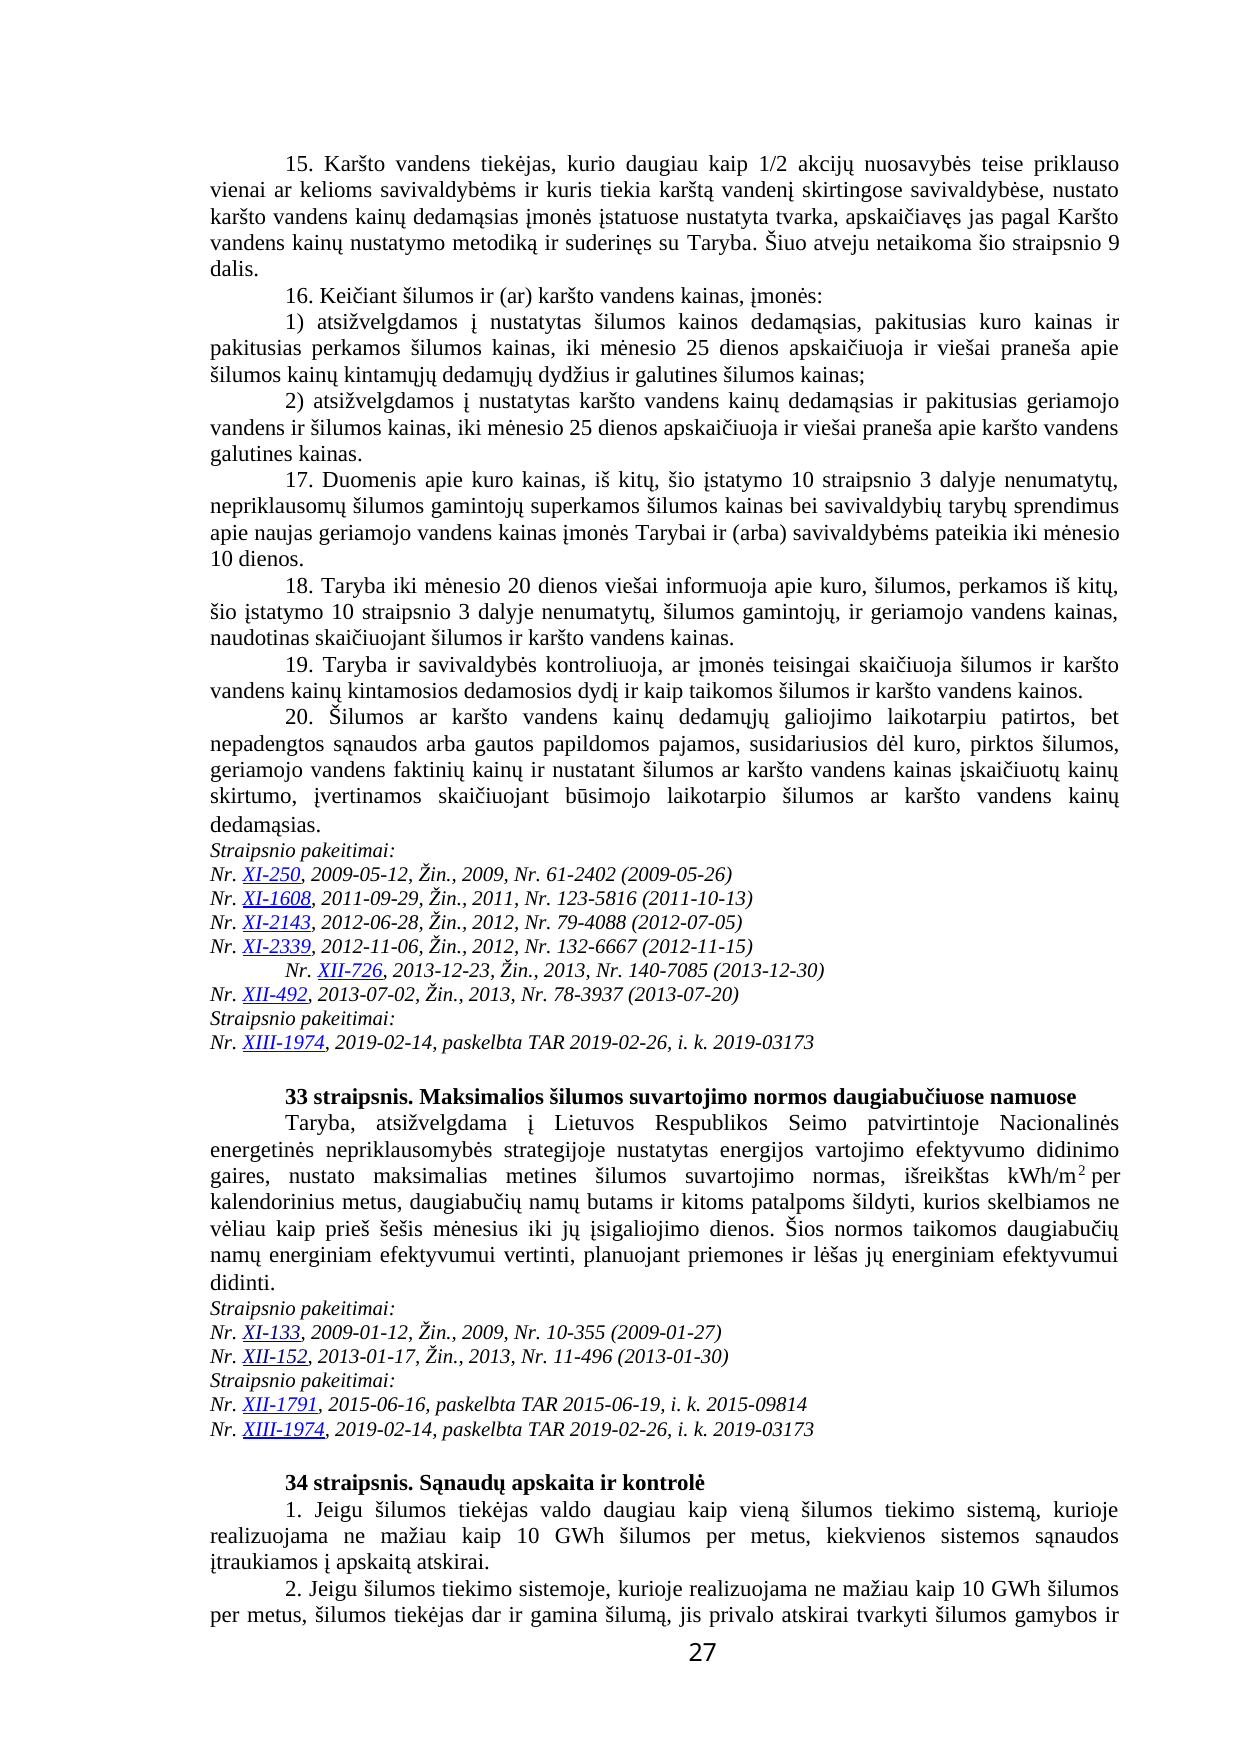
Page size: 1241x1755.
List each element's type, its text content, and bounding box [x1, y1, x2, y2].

text Straipsnio pakeitimai: [210, 838, 1120, 862]
text Straipsnio pakeitimai: [210, 1368, 1120, 1392]
text Nr. XI-2339, 2012-11-06, Žin., 2012, Nr. 132-6667 (2012-11-15) [210, 934, 1120, 958]
text 18. Taryba iki mėnesio 20 dienos viešai informuoja apie kuro, šilumos, perkamos iš kitų, šio įstatymo 10 straipsnio 3 dalyje nenumatytų, šilumos gamintojų, ir geriamojo vandens kainas, naudotinas skaičiuojant šilumos ir karšto vandens kainas. [210, 572, 1120, 651]
text Nr. XII-1791, 2015-06-16, paskelbta TAR 2015-06-19, i. k. 2015-09814 [210, 1392, 1120, 1416]
text 1) atsižvelgdamos į nustatytas šilumos kainos dedamąsias, pakitusias kuro kainas ir pakitusias perkamos šilumos kainas, iki mėnesio 25 dienos apskaičiuoja ir viešai praneša apie šilumos kainų kintamųjų dedamųjų dydžius ir galutines šilumos kainas; [210, 308, 1120, 387]
text Taryba, atsižvelgdama į Lietuvos Respublikos Seimo patvirtintoje Nacionalinės energetinės nepriklausomybės strategijoje nustatytas energijos vartojimo efektyvumo didinimo gaires, nustato maksimalias metines šilumos suvartojimo normas, išreikštas kWh/m2 per kalendorinius metus, daugiabučių namų butams ir kitoms patalpoms šildyti, kurios skelbiamos ne vėliau kaip prieš šešis mėnesius iki jų įsigaliojimo dienos. Šios normos taikomos daugiabučių namų energiniam efektyvumui vertinti, planuojant priemones ir lėšas jų energiniam efektyvumui didinti. [210, 1109, 1120, 1296]
text Nr. XI-250, 2009-05-12, Žin., 2009, Nr. 61-2402 (2009-05-26) [210, 862, 1120, 886]
text 16. Keičiant šilumos ir (ar) karšto vandens kainas, įmonės: [210, 282, 1120, 308]
text 34 straipsnis. Sąnaudų apskaita ir kontrolė [210, 1469, 1120, 1496]
text Nr. XI-2143, 2012-06-28, Žin., 2012, Nr. 79-4088 (2012-07-05) [210, 910, 1120, 934]
text Nr. XIII-1974, 2019-02-14, paskelbta TAR 2019-02-26, i. k. 2019-03173 [210, 1030, 1120, 1054]
text Straipsnio pakeitimai: [210, 1006, 1120, 1030]
text 1. Jeigu šilumos tiekėjas valdo daugiau kaip vieną šilumos tiekimo sistemą, kurioje realizuojama ne mažiau kaip 10 GWh šilumos per metus, kiekvienos sistemos sąnaudos įtraukiamos į apskaitą atskirai. [210, 1496, 1120, 1575]
text 19. Taryba ir savivaldybės kontroliuoja, ar įmonės teisingai skaičiuoja šilumos ir karšto vandens kainų kintamosios dedamosios dydį ir kaip taikomos šilumos ir karšto vandens kainos. [210, 651, 1120, 703]
text 2) atsižvelgdamos į nustatytas karšto vandens kainų dedamąsias ir pakitusias geriamojo vandens ir šilumos kainas, iki mėnesio 25 dienos apskaičiuoja ir viešai praneša apie karšto vandens galutines kainas. [210, 387, 1120, 466]
text Straipsnio pakeitimai: [210, 1296, 1120, 1320]
text 17. Duomenis apie kuro kainas, iš kitų, šio įstatymo 10 straipsnio 3 dalyje nenumatytų, nepriklausomų šilumos gamintojų superkamos šilumos kainas bei savivaldybių tarybų sprendimus apie naujas geriamojo vandens kainas įmonės Tarybai ir (arba) savivaldybėms pateikia iki mėnesio 10 dienos. [210, 466, 1120, 572]
text Nr. XI-133, 2009-01-12, Žin., 2009, Nr. 10-355 (2009-01-27) [210, 1320, 1120, 1344]
text Nr. XII-152, 2013-01-17, Žin., 2013, Nr. 11-496 (2013-01-30) [210, 1344, 1120, 1368]
text 2. Jeigu šilumos tiekimo sistemoje, kurioje realizuojama ne mažiau kaip 10 GWh šilumos per metus, šilumos tiekėjas dar ir gamina šilumą, jis privalo atskirai tvarkyti šilumos gamybos ir [210, 1575, 1120, 1627]
text 33 straipsnis. Maksimalios šilumos suvartojimo normos daugiabučiuose namuose [210, 1083, 1120, 1109]
text 20. Šilumos ar karšto vandens kainų dedamųjų galiojimo laikotarpiu patirtos, bet nepadengtos sąnaudos arba gautos papildomos pajamos, susidariusios dėl kuro, pirktos šilumos, geriamojo vandens faktinių kainų ir nustatant šilumos ar karšto vandens kainas įskaičiuotų kainų skirtumo, įvertinamos skaičiuojant būsimojo laikotarpio šilumos ar karšto vandens kainų dedamąsias. [210, 703, 1120, 838]
text 15. Karšto vandens tiekėjas, kurio daugiau kaip 1/2 akcijų nuosavybės teise priklauso vienai ar kelioms savivaldybėms ir kuris tiekia karštą vandenį skirtingose savivaldybėse, nustato karšto vandens kainų dedamąsias įmonės įstatuose nustatyta tvarka, apskaičiavęs jas pagal Karšto vandens kainų nustatymo metodiką ir suderinęs su Taryba. Šiuo atveju netaikoma šio straipsnio 9 dalis. [210, 150, 1120, 282]
text Nr. XI-1608, 2011-09-29, Žin., 2011, Nr. 123-5816 (2011-10-13) [210, 886, 1120, 910]
text Nr. XII-492, 2013-07-02, Žin., 2013, Nr. 78-3937 (2013-07-20) [210, 982, 1120, 1006]
text Nr. XIII-1974, 2019-02-14, paskelbta TAR 2019-02-26, i. k. 2019-03173 [210, 1416, 1120, 1441]
text Nr. XII-726, 2013-12-23, Žin., 2013, Nr. 140-7085 (2013-12-30) [210, 958, 1120, 982]
